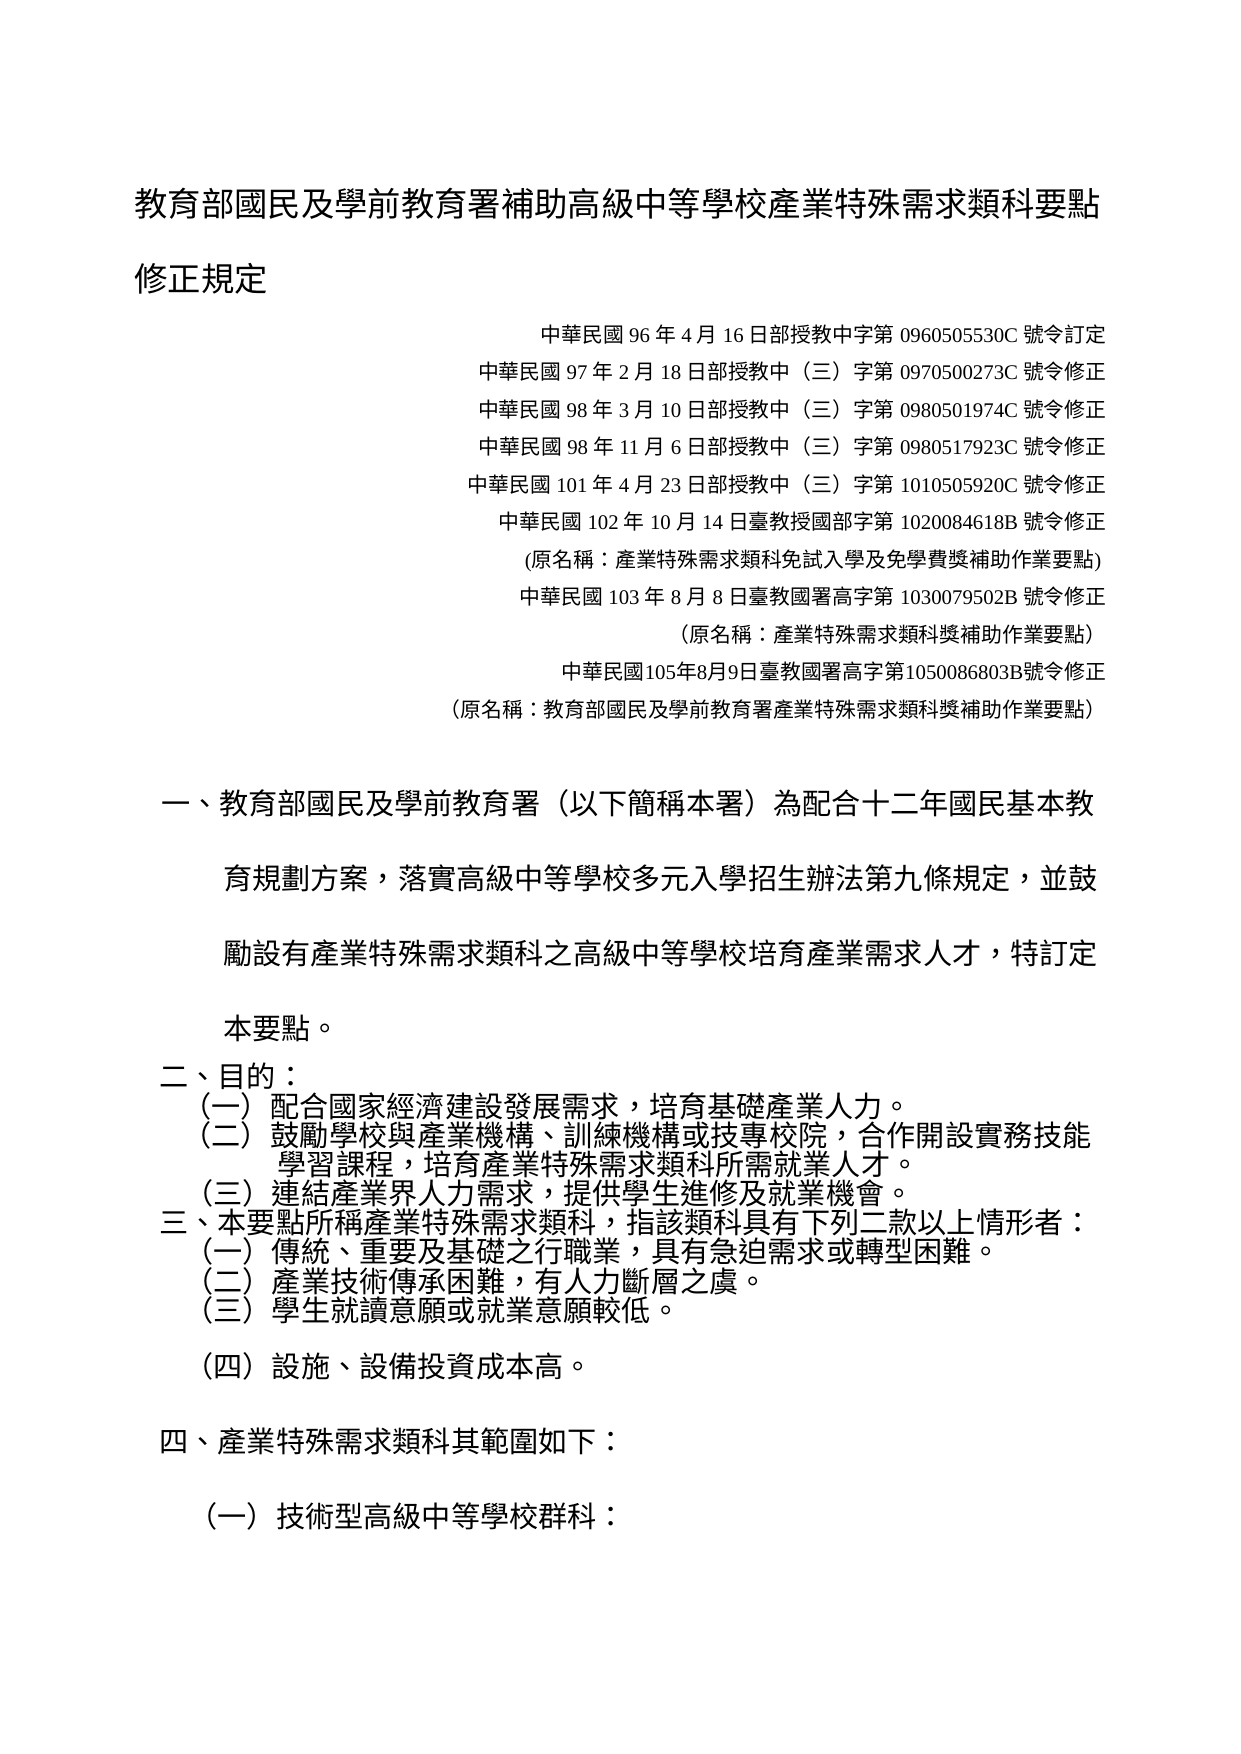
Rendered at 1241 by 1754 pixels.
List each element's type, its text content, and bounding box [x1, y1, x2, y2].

text 二、目的： [159, 1064, 1094, 1094]
text 中華民國 102 年 10 月 14 日臺教授國部字第 1020084618B 號令修正 [134, 502, 1106, 539]
text （原名稱：教育部國民及學前教育署產業特殊需求類科獎補助作業要點） [134, 689, 1106, 727]
text 三、本要點所稱產業特殊需求類科，指該類科具有下列二款以上情形者： [159, 1210, 1094, 1239]
text （四）設施、設備投資成本高。 [184, 1327, 1106, 1402]
text （二）產業技術傳承困難，有人力斷層之虞。 [184, 1269, 1094, 1298]
text 中華民國 103 年 8 月 8 日臺教國署高字第 1030079502B 號令修正 [134, 577, 1106, 614]
text 中華民國105年8月9日臺教國署高字第1050086803B號令修正 [134, 652, 1106, 689]
text 中華民國 97 年 2 月 18 日部授教中（三）字第 0970500273C 號令修正 [134, 352, 1106, 389]
text 中華民國 96 年 4 月 16 日部授教中字第 0960505530C 號令訂定 [134, 314, 1106, 352]
text （一）配合國家經濟建設發展需求，培育基礎產業人力。 [182, 1094, 1094, 1123]
text 一、教育部國民及學前教育署（以下簡稱本署）為配合十二年國民基本教育規劃方案，落實高級中等學校多元入學招生辦法第九條規定，並鼓勵設有產業特殊需求類科之高級中等學校培育產業需求人才，特訂定本要點。 [161, 764, 1106, 1064]
text (原名稱：產業特殊需求類科免試入學及免學費獎補助作業要點) [134, 539, 1106, 577]
text 四、產業特殊需求類科其範圍如下： [159, 1402, 1094, 1477]
text （三）連結產業界人力需求，提供學生進修及就業機會。 [184, 1181, 1094, 1210]
text （三）學生就讀意願或就業意願較低。 [184, 1298, 1094, 1327]
text 中華民國 101 年 4 月 23 日部授教中（三）字第 1010505920C 號令修正 [134, 464, 1106, 502]
text 中華民國 98 年 11 月 6 日部授教中（三）字第 0980517923C 號令修正 [134, 427, 1106, 464]
text 教育部國民及學前教育署補助高級中等學校產業特殊需求類科要點修正規定 [134, 164, 1106, 314]
text （一）傳統、重要及基礎之行職業，具有急迫需求或轉型困難。 [184, 1239, 1094, 1269]
text （原名稱：產業特殊需求類科獎補助作業要點） [134, 614, 1106, 652]
text （二）鼓勵學校與產業機構、訓練機構或技專校院，合作開設實務技能學習課程，培育產業特殊需求類科所需就業人才。 [182, 1123, 1094, 1181]
text 中華民國 98 年 3 月 10 日部授教中（三）字第 0980501974C 號令修正 [134, 389, 1106, 427]
text （一）技術型高級中等學校群科： [188, 1477, 1094, 1552]
